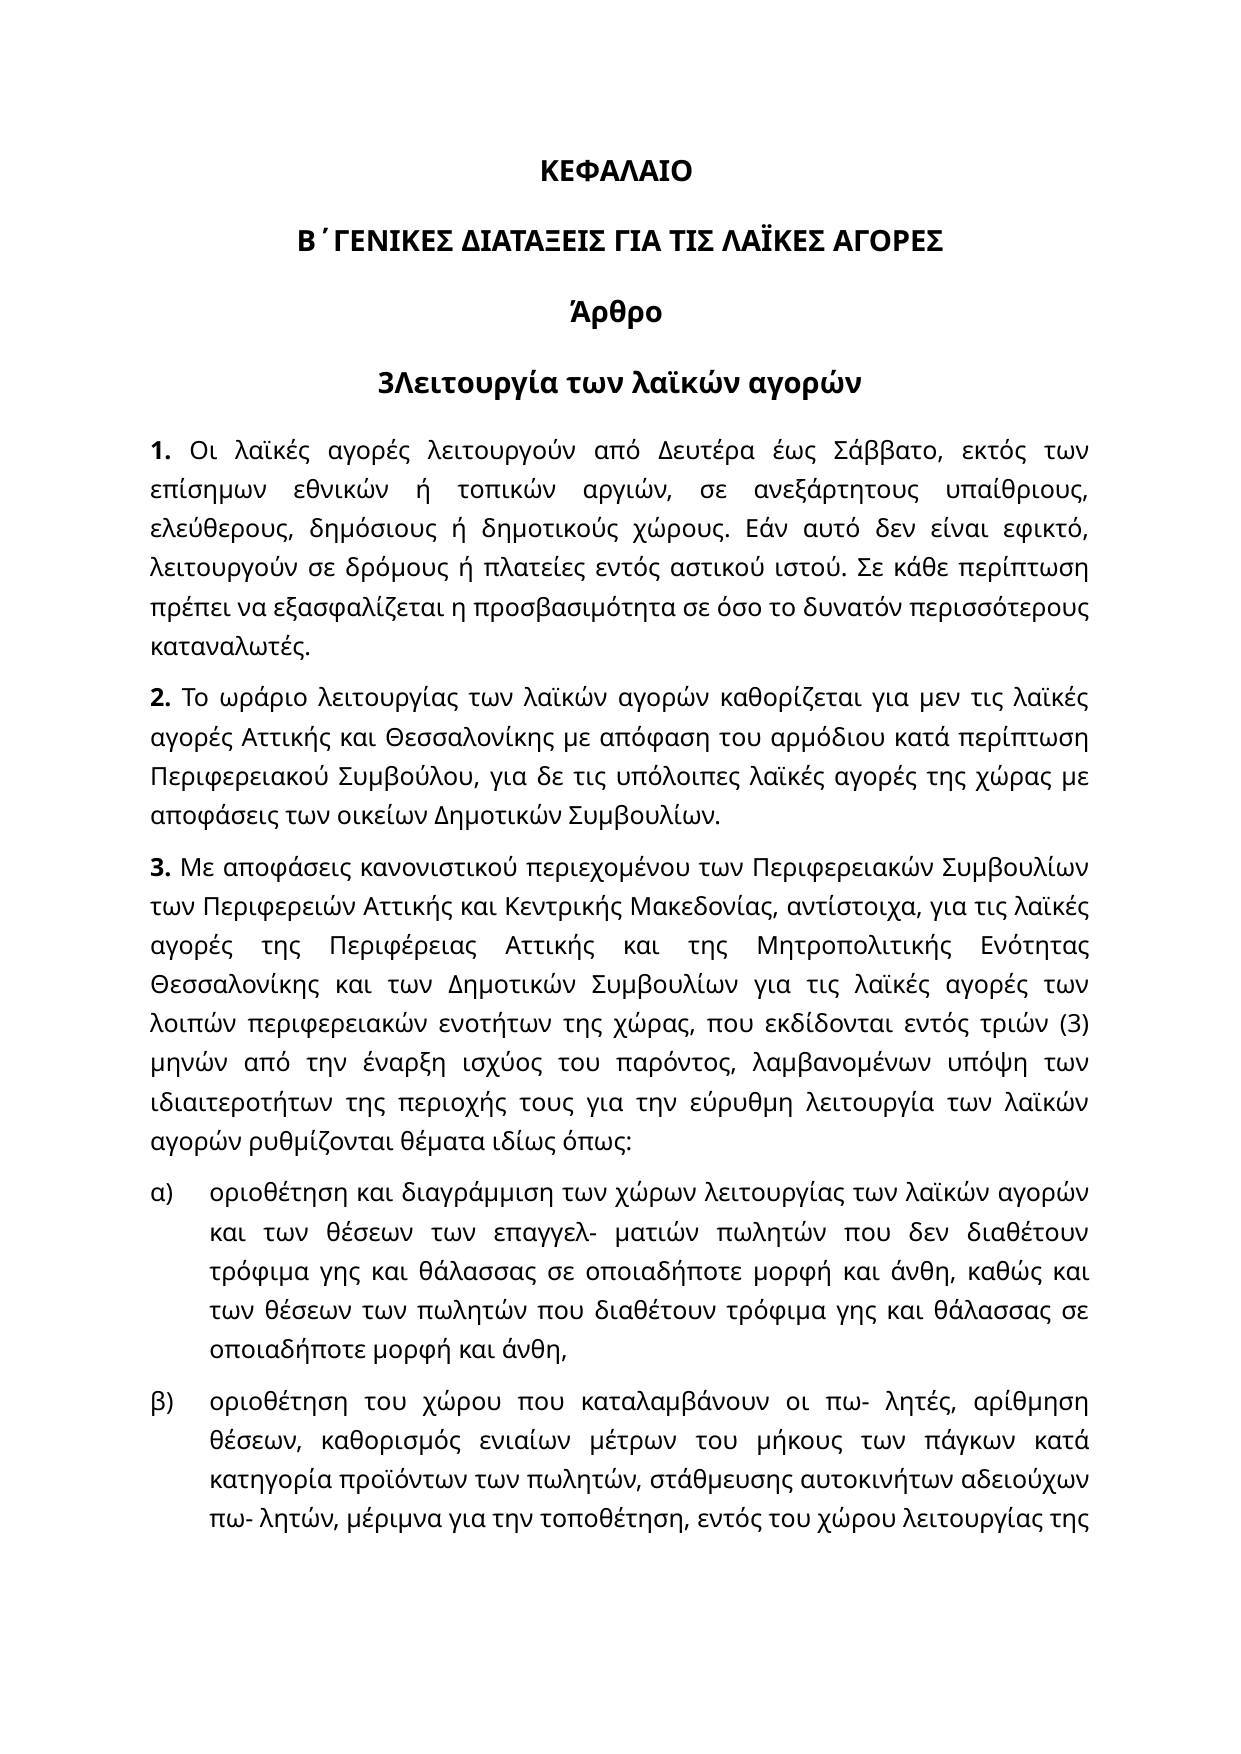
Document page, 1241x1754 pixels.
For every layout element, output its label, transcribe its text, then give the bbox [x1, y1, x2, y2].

subtitle Άρθρο [150, 291, 1090, 331]
text 3. Με αποφάσεις κανονιστικού περιεχομένου των Περιφερειακών Συμβουλίων των Περιφερειών Αττικής και Κεντρικής Μακεδονίας, αντίστοιχα, για τις λαϊκές αγορές της Περιφέρειας Αττικής και της Mητροπολιτικής Eνότητας Θεσσαλονίκης και των Δημοτικών Συμβουλίων για τις λαϊκές αγορές των λοιπών περιφερειακών ενοτήτων της χώρας, που εκδίδονται εντός τριών (3) μηνών από την έναρξη ισχύος του παρόντος, λαμβανομένων υπόψη των ιδιαιτεροτήτων της περιοχής τους για την εύρυθμη λειτουργία των λαϊκών αγορών ρυθμίζονται θέματα ιδίως όπως: [150, 849, 1090, 1157]
subtitle 3Λειτουργία των λαϊκών αγορών [150, 362, 1090, 402]
list α) οριοθέτηση και διαγράμμιση των χώρων λειτουργίας των λαϊκών αγορών και των θέσεων των επαγγελ- ματιών πωλητών που δεν διαθέτουν τρόφιμα γης και θάλασσας σε οποιαδήποτε μορφή και άνθη, καθώς και των θέσεων των πωλητών που διαθέτουν τρόφιμα γης και θάλασσας σε οποιαδήποτε μορφή και άνθη, [150, 1175, 1090, 1366]
text 1. Οι λαϊκές αγορές λειτουργούν από Δευτέρα έως Σάββατο, εκτός των επίσημων εθνικών ή τοπικών αργιών, σε ανεξάρτητους υπαίθριους, ελεύθερους, δημόσιους ή δημοτικούς χώρους. Εάν αυτό δεν είναι εφικτό, λειτουργούν σε δρόμους ή πλατείες εντός αστικού ιστού. Σε κάθε περίπτωση πρέπει να εξασφαλίζεται η προσβασιμότητα σε όσο το δυνατόν περισσότερους καταναλωτές. [150, 432, 1090, 662]
subtitle ΚΕΦΑΛΑΙΟ [150, 150, 1090, 190]
list β) οριοθέτηση του χώρου που καταλαμβάνουν οι πω- λητές, αρίθμηση θέσεων, καθορισμός ενιαίων μέτρων του μήκους των πάγκων κατά κατηγορία προϊόντων των πωλητών, στάθμευσης αυτοκινήτων αδειούχων πω- λητών, μέριμνα για την τοποθέτηση, εντός του χώρου λειτουργίας της [150, 1383, 1090, 1535]
text 2. Το ωράριο λειτουργίας των λαϊκών αγορών καθορίζεται για μεν τις λαϊκές αγορές Αττικής και Θεσσαλονίκης με απόφαση του αρμόδιου κατά περίπτωση Περιφερειακού Συμβούλου, για δε τις υπόλοιπες λαϊκές αγορές της χώρας με αποφάσεις των οικείων Δημοτικών Συμβουλίων. [150, 680, 1090, 832]
subtitle Β΄ΓΕΝΙΚΕΣ ΔΙΑΤΑΞΕΙΣ ΓΙΑ ΤΙΣ ΛΑΪΚΕΣ ΑΓΟΡΕΣ [150, 221, 1090, 260]
